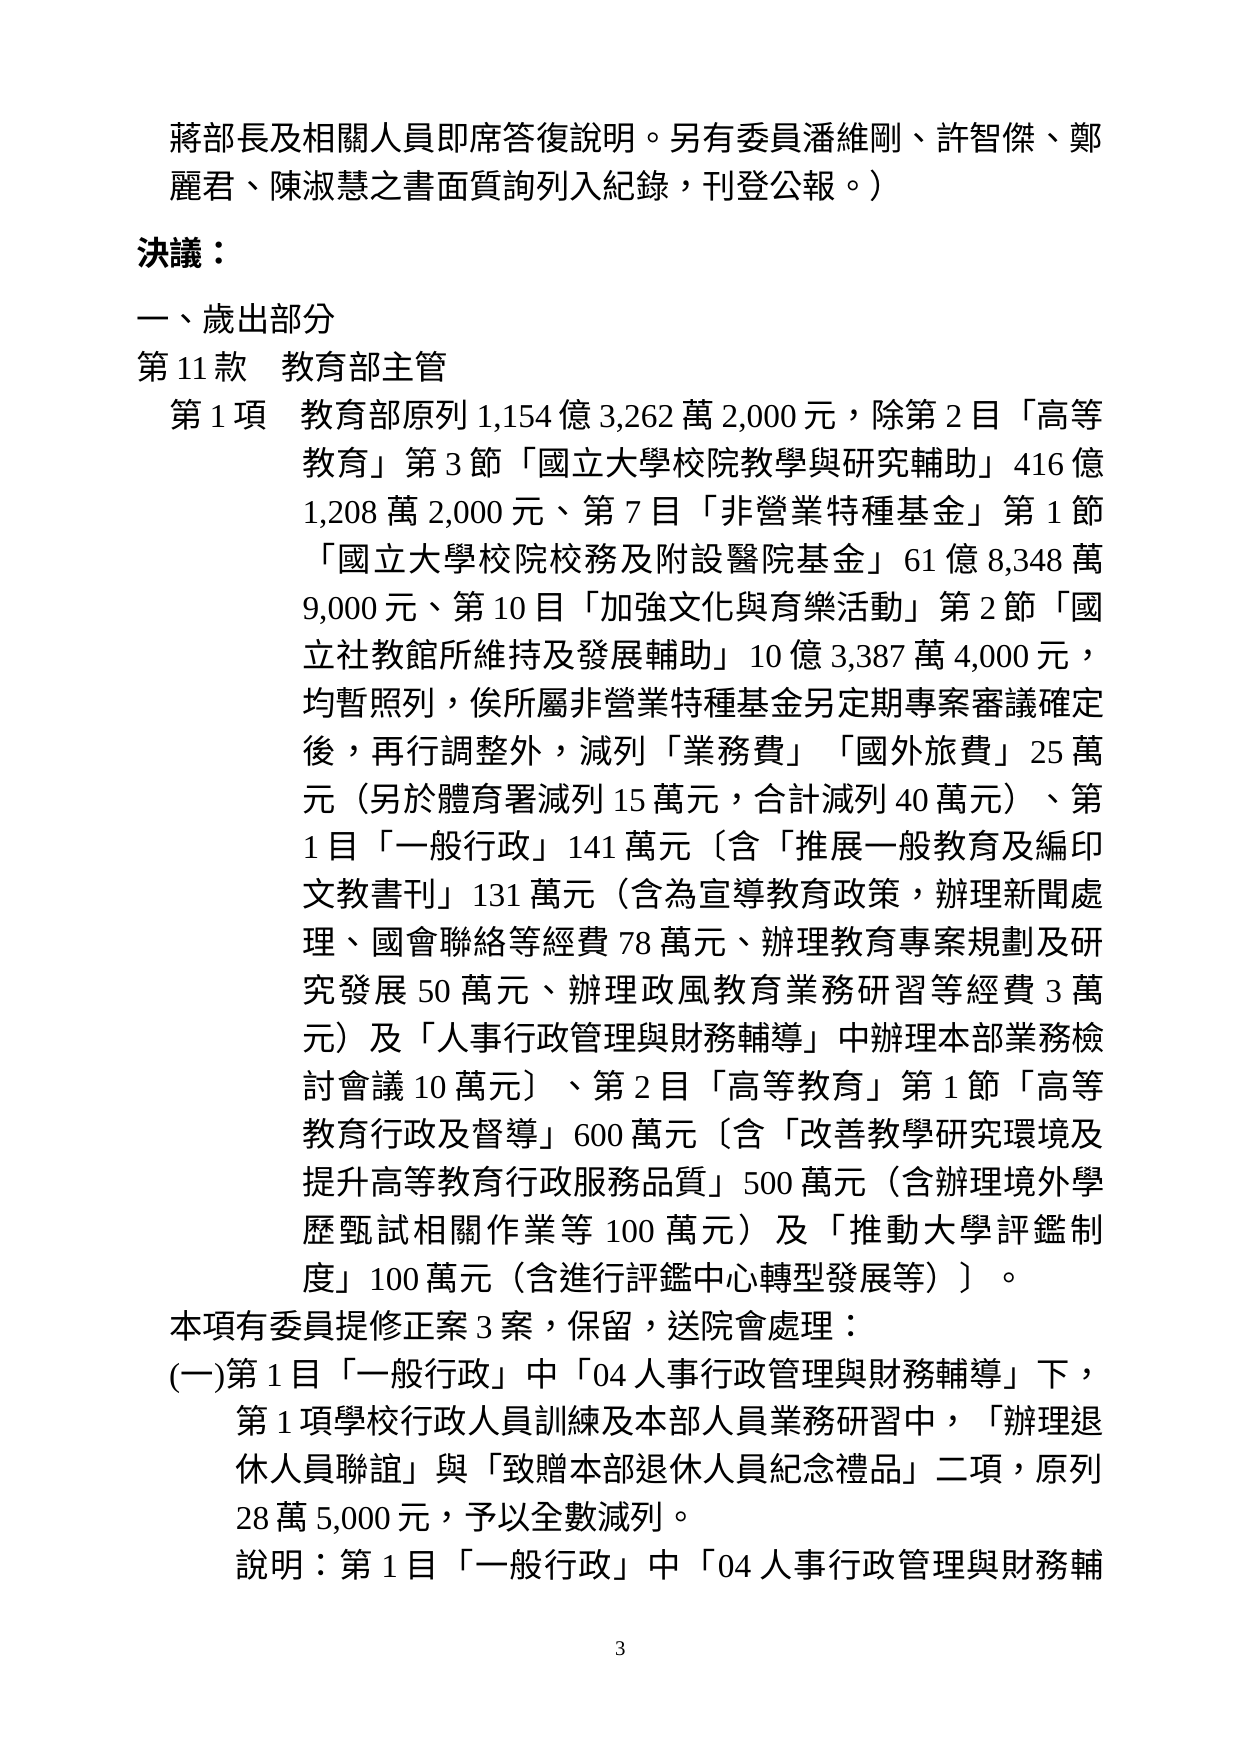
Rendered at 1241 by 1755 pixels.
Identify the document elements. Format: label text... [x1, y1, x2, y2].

text 說明：第1目「一般行政」中「04人事行政管理與財務輔 [236, 1539, 1104, 1587]
text 第1項 教育部原列1,154億3,262萬2,000元，除第2目「高等教育」第3節「國立大學校院教學與研究輔助」416億1,208萬2,000元、第7目「非營業特種基金」第1節「國立大學校院校務及附設醫院基金」61億8,348萬9,000元、第10目「加強文化與育樂活動」第2節「國立社教館所維持及發展輔助」10億3,387萬4,000元，均暫照列，俟所屬非營業特種基金另定期專案審議確定後，再行調整外，減列「業務費」「國外旅費」25萬元（另於體育署減列15萬元，合計減列40萬元）、第1目「一般行政」141萬元〔含「推展一般教育及編印文教書刊」131萬元（含為宣導教育政策，辦理新聞處理、國會聯絡等經費78萬元、辦理教育專案規劃及研究發展50萬元、辦理政風教育業務研習等經費3萬元）及「人事行政管理與財務輔導」中辦理本部業務檢討會議10萬元〕、第2目「高等教育」第1節「高等教育行政及督導」600萬元〔含「改善教學研究環境及提升高等教育行政服務品質」500萬元（含辦理境外學歷甄試相關作業等100萬元）及「推動大學評鑑制度」100萬元（含進行評鑑中心轉型發展等）〕。 [169, 389, 1104, 1300]
text 一、歲出部分 [136, 293, 1102, 341]
text (一)第1目「一般行政」中「04人事行政管理與財務輔導」下，第1項學校行政人員訓練及本部人員業務研習中，「辦理退休人員聯誼」與「致贈本部退休人員紀念禮品」二項，原列28萬5,000元，予以全數減列。 [169, 1348, 1104, 1539]
text 決議： [136, 227, 1102, 275]
text 第11款 教育部主管 [136, 341, 1104, 389]
text 蔣部長及相關人員即席答復說明。另有委員潘維剛、許智傑、鄭麗君、陳淑慧之書面質詢列入紀錄，刊登公報。） [136, 112, 1104, 208]
text 本項有委員提修正案3 案，保留，送院會處理： [169, 1300, 1104, 1348]
